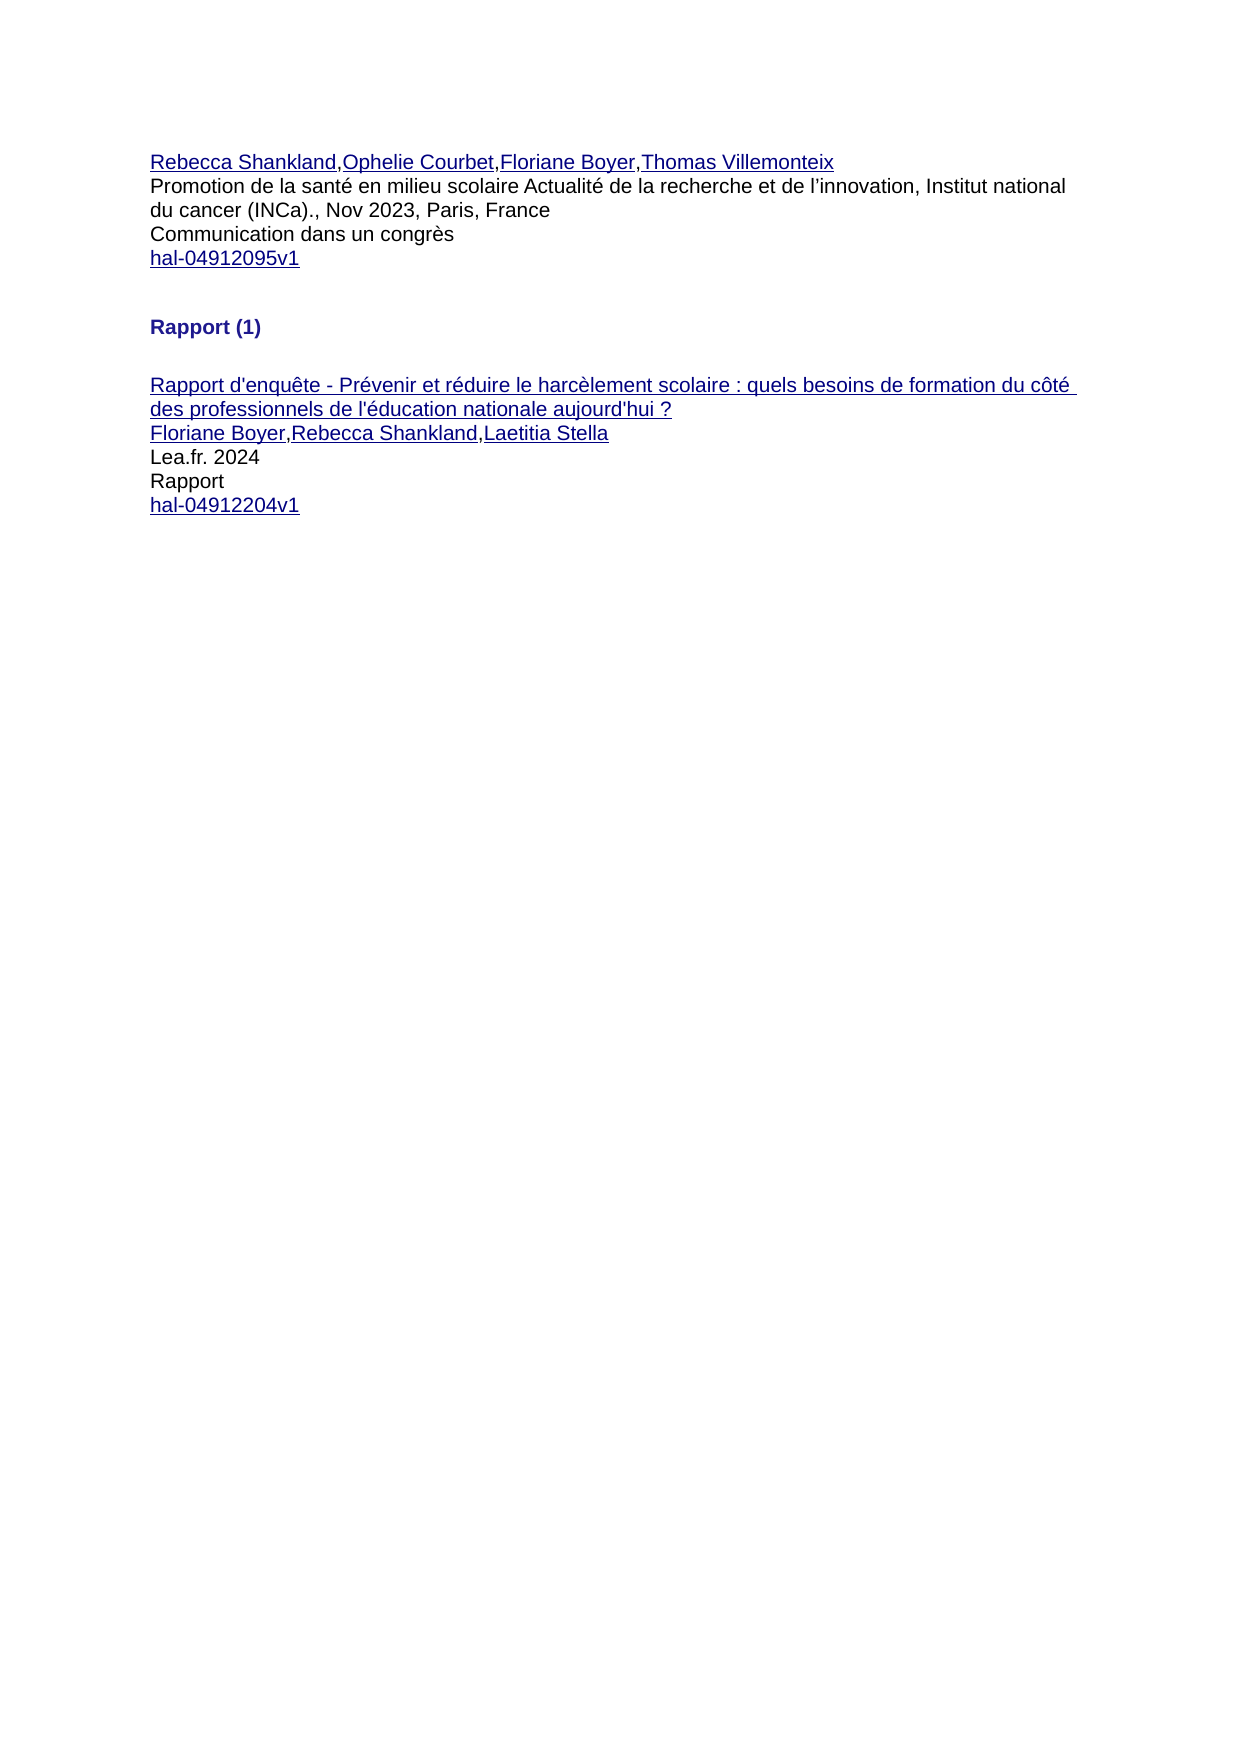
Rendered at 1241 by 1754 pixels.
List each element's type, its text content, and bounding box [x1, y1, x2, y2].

table_cell Rebecca Shankland,Ophelie Courbet,Floriane Boyer,Thomas Villemonteix Promotion de la santé en milieu scolaire Actualité de la recherche et de l’innovation, Institut national du cancer (INCa)., Nov 2023, Paris, France Communication dans un congrès hal-04912095v1 [150, 150, 1090, 270]
subtitle Rapport (1) [150, 314, 1090, 338]
table_header Rapport d'enquête - Prévenir et réduire le harcèlement scolaire : quels besoins de formation du côté des professionnels de l'éducation nationale aujourd'hui ? Floriane Boyer,Rebecca Shankland,Laetitia Stella Lea.fr. 2024 Rapport hal-04912204v1 [150, 373, 1090, 517]
